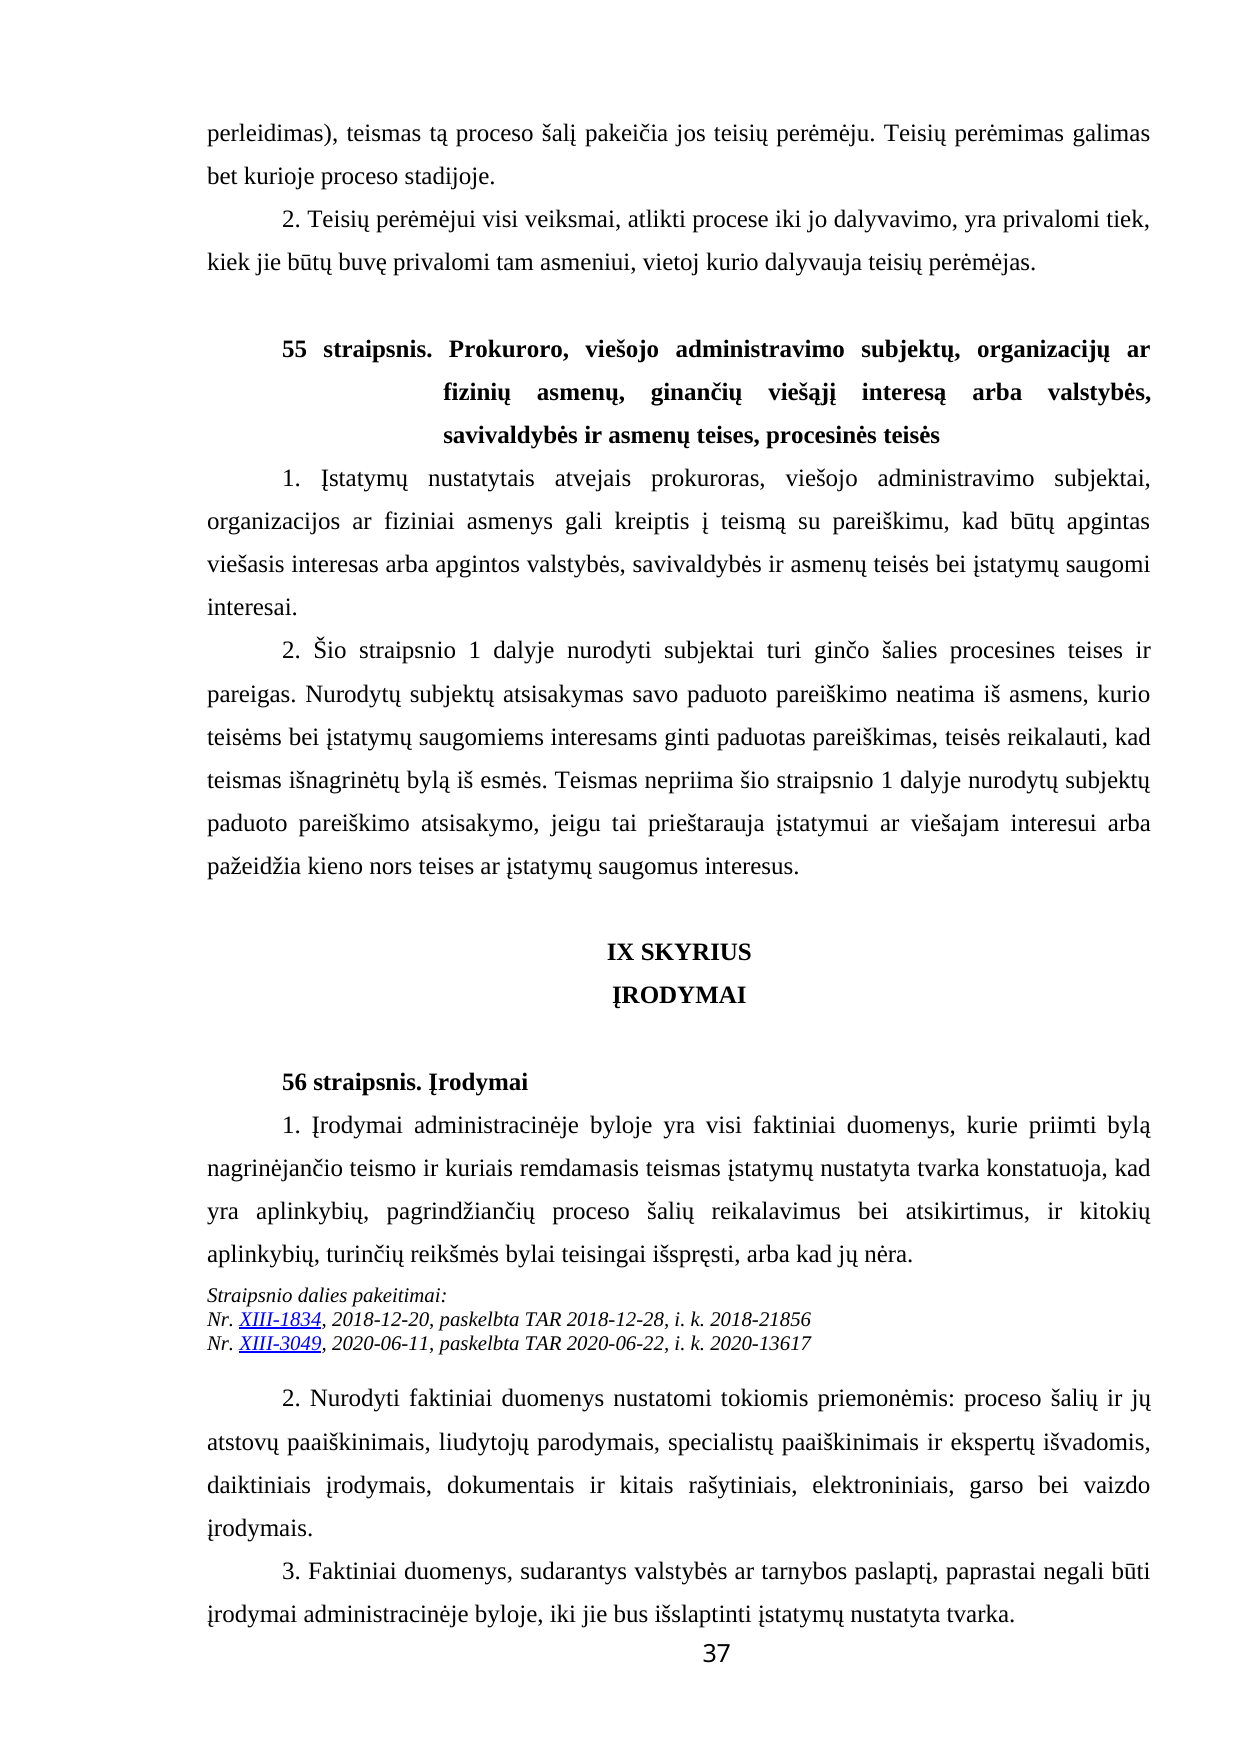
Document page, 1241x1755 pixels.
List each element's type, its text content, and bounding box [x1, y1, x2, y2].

text 2. Nurodyti faktiniai duomenys nustatomi tokiomis priemonėmis: proceso šalių ir jų atstovų paaiškinimais, liudytojų parodymais, specialistų paaiškinimais ir ekspertų išvadomis, daiktiniais įrodymais, dokumentais ir kitais rašytiniais, elektroniniais, garso bei vaizdo įrodymais. [207, 1383, 1152, 1542]
text 1. Įstatymų nustatytais atvejais prokuroras, viešojo administravimo subjektai, organizacijos ar fiziniai asmenys gali kreiptis į teismą su pareiškimu, kad būtų apgintas viešasis interesas arba apgintos valstybės, savivaldybės ir asmenų teisės bei įstatymų saugomi interesai. [207, 463, 1152, 621]
text 2. Šio straipsnio 1 dalyje nurodyti subjektai turi ginčo šalies procesines teises ir pareigas. Nurodytų subjektų atsisakymas savo paduoto pareiškimo neatima iš asmens, kurio teisėms bei įstatymų saugomiems interesams ginti paduotas pareiškimas, teisės reikalauti, kad teismas išnagrinėtų bylą iš esmės. Teismas nepriima šio straipsnio 1 dalyje nurodytų subjektų paduoto pareiškimo atsisakymo, jeigu tai prieštarauja įstatymui ar viešajam interesui arba pažeidžia kieno nors teises ar įstatymų saugomus interesus. [207, 636, 1152, 880]
text Nr. XIII-3049, 2020-06-11, paskelbta TAR 2020-06-22, i. k. 2020-13617 [207, 1331, 1152, 1355]
text 1. Įrodymai administracinėje byloje yra visi faktiniai duomenys, kurie priimti bylą nagrinėjančio teismo ir kuriais remdamasis teismas įstatymų nustatyta tvarka konstatuoja, kad yra aplinkybių, pagrindžiančių proceso šalių reikalavimus bei atsikirtimus, ir kitokių aplinkybių, turinčių reikšmės bylai teisingai išspręsti, arba kad jų nėra. [207, 1110, 1152, 1268]
text 55 straipsnis. Prokuroro, viešojo administravimo subjektų, organizacijų ar fizinių asmenų, ginančių viešąjį interesą arba valstybės, savivaldybės ir asmenų teises, procesinės teisės [282, 334, 1152, 449]
text 3. Faktiniai duomenys, sudarantys valstybės ar tarnybos paslaptį, paprastai negali būti įrodymai administracinėje byloje, iki jie bus išslaptinti įstatymų nustatyta tvarka. [207, 1556, 1152, 1628]
text 56 straipsnis. Įrodymai [207, 1067, 1152, 1096]
text 2. Teisių perėmėjui visi veiksmai, atlikti procese iki jo dalyvavimo, yra privalomi tiek, kiek jie būtų buvę privalomi tam asmeniui, vietoj kurio dalyvauja teisių perėmėjas. [207, 204, 1152, 276]
text IX SKYRIUS [207, 937, 1152, 966]
text Straipsnio dalies pakeitimai: [207, 1282, 1152, 1307]
text Nr. XIII-1834, 2018-12-20, paskelbta TAR 2018-12-28, i. k. 2018-21856 [207, 1307, 1152, 1331]
text perleidimas), teismas tą proceso šalį pakeičia jos teisių perėmėju. Teisių perėmimas galimas bet kurioje proceso stadijoje. [207, 118, 1152, 190]
text ĮRODYMAI [207, 981, 1152, 1009]
